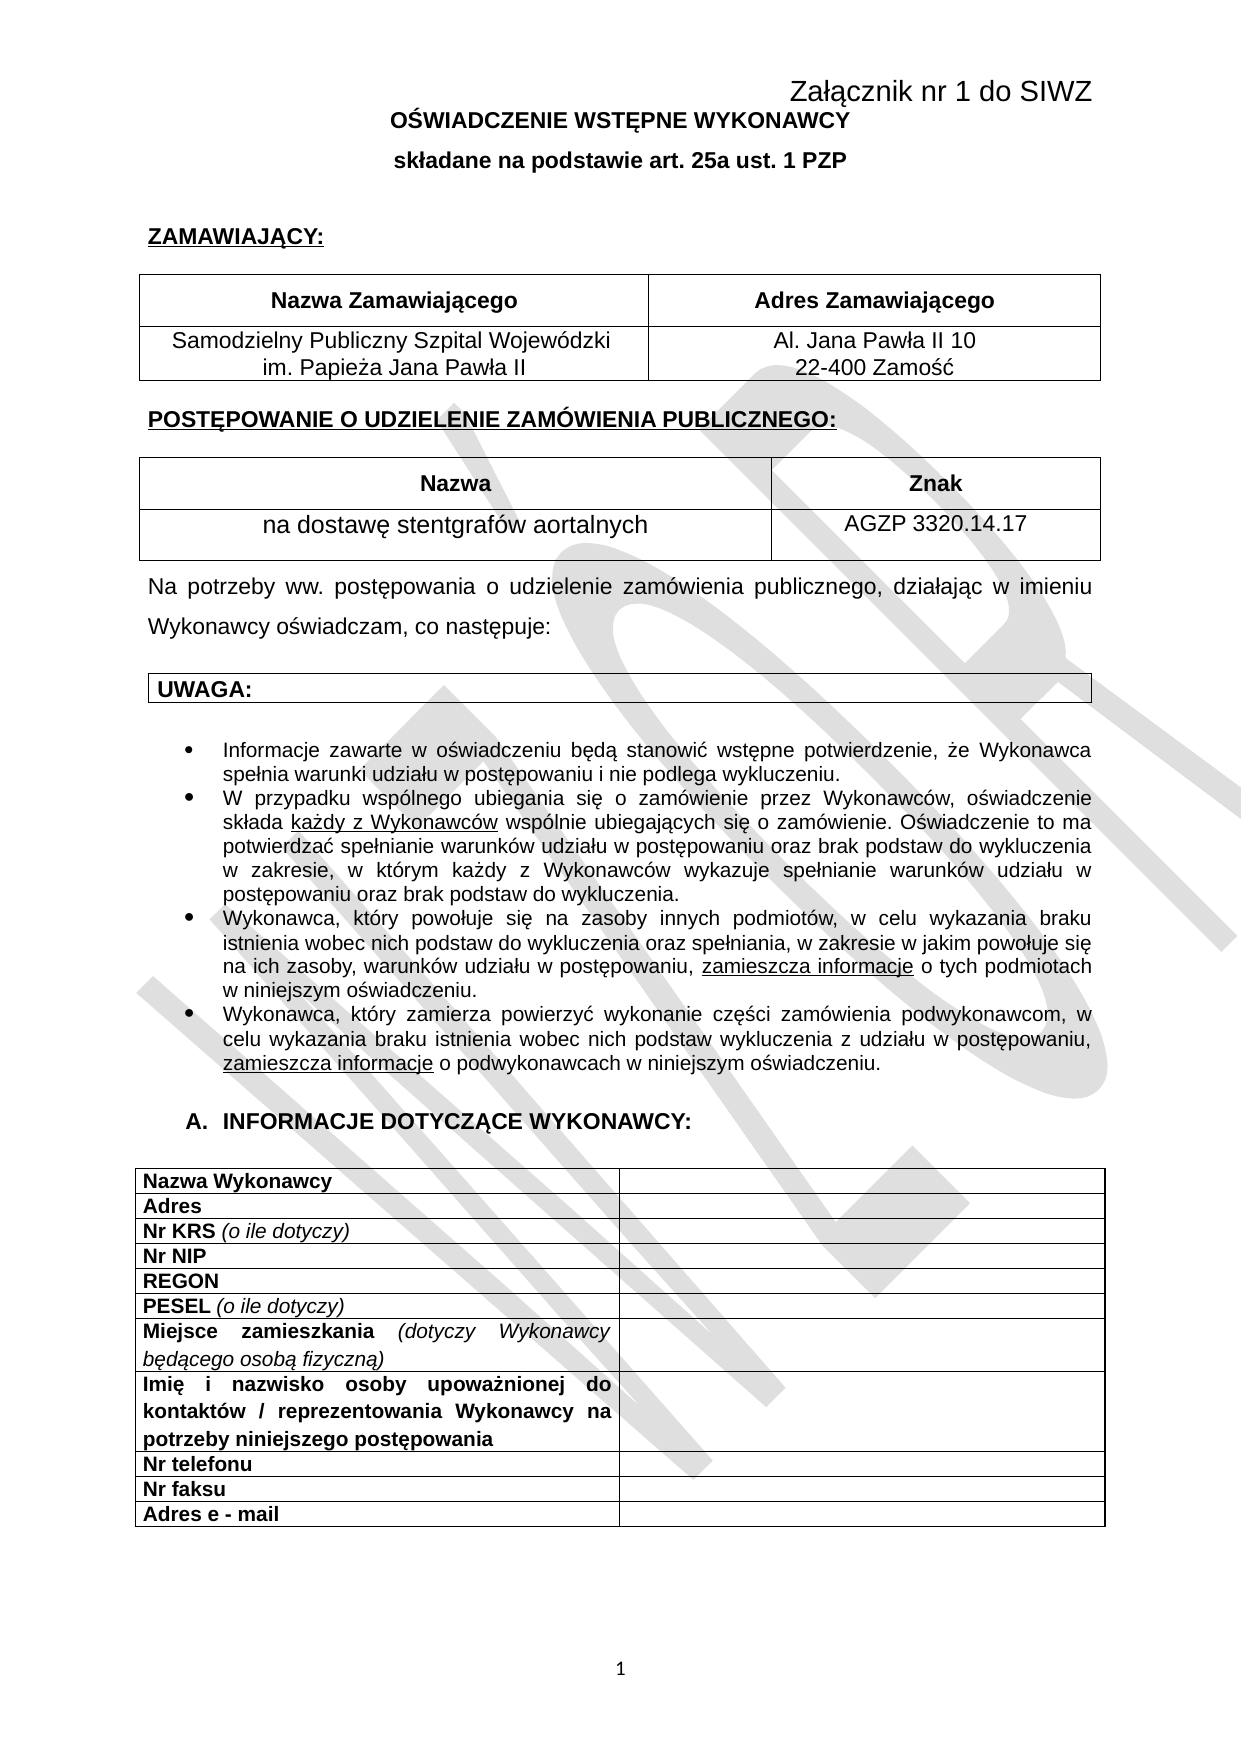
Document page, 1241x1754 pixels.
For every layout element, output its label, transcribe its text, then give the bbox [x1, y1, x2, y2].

table_header [374, 1169, 449, 1193]
table_cell Miejsce zamieszkania (dotyczy Wykonawcy będącego osobą fizyczną) [564, 1332, 607, 1371]
list W przypadku wspólnego ubiegania się o zamówienie przez Wykonawców, oświadczenie składa każdy z Wykonawców wspólnie ubiegających się o zamówienie. Oświadczenie to ma potwierdzać spełnianie warunków udziału w postępowaniu oraz brak podstaw do wykluczenia w zakresie, w którym każdy z Wykonawców wykazuje spełnianie warunków udziału w postępowaniu oraz brak podstaw do wykluczenia. [715, 786, 987, 906]
table_cell AGZP 3320.14.17 [772, 510, 828, 560]
list Wykonawca, który zamierza powierzyć wykonanie części zamówienia podwykonawcom, w celu wykazania braku istnienia wobec nich podstaw wykluczenia z udziału w postępowaniu, zamieszcza informacje o podwykonawcach w niniejszym oświadczeniu. [683, 1002, 1002, 1074]
table_header [620, 1169, 784, 1193]
text [1039, 683, 1083, 702]
list W przypadku wspólnego ubiegania się o zamówienie przez Wykonawców, oświadczenie składa każdy z Wykonawców wspólnie ubiegających się o zamówienie. Oświadczenie to ma potwierdzać spełnianie warunków udziału w postępowaniu oraz brak podstaw do wykluczenia w zakresie, w którym każdy z Wykonawców wykazuje spełnianie warunków udziału w postępowaniu oraz brak podstaw do wykluczenia. [185, 786, 584, 906]
text [798, 674, 970, 702]
table_cell na dostawę stentgrafów aortalnych [140, 510, 771, 560]
table_header [800, 1169, 887, 1193]
table_cell [488, 1269, 537, 1293]
list INFORMACJE DOTYCZĄCE WYKONAWCY: [542, 1108, 743, 1134]
list Wykonawca, który powołuje się na zasoby innych podmiotów, w celu wykazania braku istnienia wobec nich podstaw do wykluczenia oraz spełniania, w zakresie w jakim powołuje się na ich zasoby, warunków udziału w postępowaniu, zamieszcza informacje o tych podmiotach w niniejszym oświadczeniu. [833, 906, 1045, 1002]
table_cell [636, 1372, 1104, 1451]
table_cell [727, 1319, 1104, 1371]
list W przypadku wspólnego ubiegania się o zamówienie przez Wykonawców, oświadczenie składa każdy z Wykonawców wspólnie ubiegających się o zamówienie. Oświadczenie to ma potwierdzać spełnianie warunków udziału w postępowaniu oraz brak podstaw do wykluczenia w zakresie, w którym każdy z Wykonawców wykazuje spełnianie warunków udziału w postępowaniu oraz brak podstaw do wykluczenia. [531, 786, 796, 906]
table_header Znak [925, 458, 1100, 509]
list Wykonawca, który powołuje się na zasoby innych podmiotów, w celu wykazania braku istnienia wobec nich podstaw do wykluczenia oraz spełniania, w zakresie w jakim powołuje się na ich zasoby, warunków udziału w postępowaniu, zamieszcza informacje o tych podmiotach w niniejszym oświadczeniu. [1022, 906, 1092, 1002]
list Wykonawca, który powołuje się na zasoby innych podmiotów, w celu wykazania braku istnienia wobec nich podstaw do wykluczenia oraz spełniania, w zakresie w jakim powołuje się na ich zasoby, warunków udziału w postępowaniu, zamieszcza informacje o tych podmiotach w niniejszym oświadczeniu. [229, 906, 417, 1002]
table_cell [957, 1194, 1104, 1218]
table_header Nazwa Zamawiającego [140, 275, 648, 326]
list Wykonawca, który zamierza powierzyć wykonanie części zamówienia podwykonawcom, w celu wykazania braku istnienia wobec nich podstaw wykluczenia z udziału w postępowaniu, zamieszcza informacje o podwykonawcach w niniejszym oświadczeniu. [450, 1002, 692, 1074]
list W przypadku wspólnego ubiegania się o zamówienie przez Wykonawców, oświadczenie składa każdy z Wykonawców wspólnie ubiegających się o zamówienie. Oświadczenie to ma potwierdzać spełnianie warunków udziału w postępowaniu oraz brak podstaw do wykluczenia w zakresie, w którym każdy z Wykonawców wykazuje spełnianie warunków udziału w postępowaniu oraz brak podstaw do wykluczenia. [915, 786, 1092, 906]
table_cell [501, 1219, 579, 1243]
table_header [596, 1169, 619, 1193]
table_cell [523, 1244, 607, 1268]
table_cell Miejsce zamieszkania (dotyczy Wykonawcy będącego osobą fizyczną) [136, 1319, 567, 1371]
list Wykonawca, który powołuje się na zasoby innych podmiotów, w celu wykazania braku istnienia wobec nich podstaw do wykluczenia oraz spełniania, w zakresie w jakim powołuje się na ich zasoby, warunków udziału w postępowaniu, zamieszcza informacje o tych podmiotach w niniejszym oświadczeniu. [185, 906, 281, 1002]
table_cell [907, 1244, 1104, 1268]
table_cell [620, 1233, 629, 1243]
table_cell [567, 1294, 619, 1318]
table_cell Adres [136, 1194, 392, 1218]
table_cell Nr KRS (o ile dotyczy) [136, 1219, 421, 1243]
table_cell [683, 1269, 868, 1293]
table_cell Nr NIP [136, 1244, 449, 1268]
table_cell [545, 1269, 619, 1293]
table_header Nazwa [140, 458, 492, 509]
subtitle OŚWIADCZENIE WSTĘPNE WYKONAWCY [148, 107, 1092, 134]
table_cell [479, 1194, 550, 1218]
list Informacje zawarte w oświadczeniu będą stanowić wstępne potwierdzenie, że Wykonawca spełnia warunki udziału w postępowaniu i nie podlega wykluczeniu. [673, 737, 879, 786]
table_cell [882, 1269, 1104, 1293]
list Wykonawca, który powołuje się na zasoby innych podmiotów, w celu wykazania braku istnienia wobec nich podstaw do wykluczenia oraz spełniania, w zakresie w jakim powołuje się na ich zasoby, warunków udziału w postępowaniu, zamieszcza informacje o tych podmiotach w niniejszym oświadczeniu. [615, 906, 902, 1002]
table_cell [620, 1417, 659, 1451]
text ZAMAWIAJĄCY: [148, 223, 1092, 249]
text Na potrzeby ww. postępowania o udzielenie zamówienia publicznego, działając w imieniu Wykonawcy oświadczam, co następuje: [1029, 573, 1092, 639]
table_cell Nr faksu [136, 1477, 619, 1501]
table_cell PESEL (o ile dotyczy) [136, 1294, 506, 1318]
list Informacje zawarte w oświadczeniu będą stanowić wstępne potwierdzenie, że Wykonawca spełnia warunki udziału w postępowaniu i nie podlega wykluczeniu. [185, 737, 391, 786]
table_header Nazwa Wykonawcy [136, 1169, 363, 1193]
text Na potrzeby ww. postępowania o udzielenie zamówienia publicznego, działając w imieniu Wykonawcy oświadczam, co następuje: [148, 573, 571, 639]
table_cell [641, 1269, 674, 1293]
table_header Znak [773, 458, 941, 509]
table_cell [620, 1319, 724, 1371]
table_header [937, 1169, 1104, 1193]
text POSTĘPOWANIE O UDZIELENIE ZAMÓWIENIA PUBLICZNEGO: [864, 406, 1092, 432]
table_cell [620, 1502, 1104, 1526]
list Informacje zawarte w oświadczeniu będą stanowić wstępne potwierdzenie, że Wykonawca spełnia warunki udziału w postępowaniu i nie podlega wykluczeniu. [866, 737, 1054, 786]
table_cell [932, 1219, 1104, 1243]
table_cell [403, 1194, 471, 1218]
list INFORMACJE DOTYCZĄCE WYKONAWCY: [305, 1108, 397, 1134]
table_cell [431, 1219, 493, 1243]
table_cell [620, 1194, 802, 1218]
table_cell Samodzielny Publiczny Szpital Wojewódzki im. Papieża Jana Pawła II [140, 327, 648, 380]
table_header [457, 1169, 522, 1193]
table_cell [620, 1279, 635, 1293]
table_header [528, 1169, 585, 1193]
table_cell [817, 1194, 862, 1218]
table_cell [639, 1219, 819, 1243]
table_cell [460, 1244, 515, 1268]
table_cell [516, 1294, 559, 1318]
text POSTĘPOWANIE O UDZIELENIE ZAMÓWIENIA PUBLICZNEGO: [459, 406, 721, 429]
table_header Adres Zamawiającego [649, 275, 1100, 326]
text składane na podstawie art. 25a ust. 1 PZP [148, 147, 1092, 173]
list INFORMACJE DOTYCZĄCE WYKONAWCY: [459, 1108, 533, 1134]
table_cell AGZP 3320.14.17 [813, 510, 984, 560]
table_cell [661, 1244, 843, 1268]
table_cell REGON [136, 1269, 478, 1293]
list Wykonawca, który powołuje się na zasoby innych podmiotów, w celu wykazania braku istnienia wobec nich podstaw do wykluczenia oraz spełniania, w zakresie w jakim powołuje się na ich zasoby, warunków udziału w postępowaniu, zamieszcza informacje o tych podmiotach w niniejszym oświadczeniu. [366, 906, 651, 1002]
table_cell Adres e - mail [136, 1502, 619, 1526]
list INFORMACJE DOTYCZĄCE WYKONAWCY: [403, 1108, 455, 1134]
table_cell [557, 1194, 607, 1218]
list INFORMACJE DOTYCZĄCE WYKONAWCY: [757, 1108, 1092, 1134]
table_cell AGZP 3320.14.17 [976, 510, 1100, 560]
list INFORMACJE DOTYCZĄCE WYKONAWCY: [185, 1108, 296, 1134]
table_cell [699, 1452, 1104, 1476]
table_cell [620, 1477, 1104, 1501]
table_cell [585, 1219, 619, 1243]
list Wykonawca, który zamierza powierzyć wykonanie części zamówienia podwykonawcom, w celu wykazania braku istnienia wobec nich podstaw wykluczenia z udziału w postępowaniu, zamieszcza informacje o podwykonawcach w niniejszym oświadczeniu. [338, 1002, 480, 1074]
text Na potrzeby ww. postępowania o udzielenie zamówienia publicznego, działając w imieniu Wykonawcy oświadczam, co następuje: [876, 573, 1009, 639]
list Informacje zawarte w oświadczeniu będą stanowić wstępne potwierdzenie, że Wykonawca spełnia warunki udziału w postępowaniu i nie podlega wykluczeniu. [497, 737, 680, 786]
table_cell [620, 1244, 651, 1268]
table_cell Al. Jana Pawła II 10 22-400 Zamość [649, 327, 1100, 380]
table_cell [705, 1294, 1104, 1318]
table_header Nazwa [488, 458, 771, 509]
list Wykonawca, który zamierza powierzyć wykonanie części zamówienia podwykonawcom, w celu wykazania braku istnienia wobec nich podstaw wykluczenia z udziału w postępowaniu, zamieszcza informacje o podwykonawcach w niniejszym oświadczeniu. [185, 1002, 343, 1072]
text POSTĘPOWANIE O UDZIELENIE ZAMÓWIENIA PUBLICZNEGO: [148, 406, 449, 429]
table_cell [620, 1294, 664, 1318]
text UWAGA: [149, 674, 612, 702]
text [630, 674, 791, 702]
text Na potrzeby ww. postępowania o udzielenie zamówienia publicznego, działając w imieniu Wykonawcy oświadczam, co następuje: [613, 604, 712, 639]
text Na potrzeby ww. postępowania o udzielenie zamówienia publicznego, działając w imieniu Wykonawcy oświadczam, co następuje: [667, 573, 907, 639]
table_cell Imię i nazwisko osoby upoważnionej do kontaktów / reprezentowania Wykonawcy na potrzeby niniejszego postępowania [136, 1372, 619, 1451]
table_cell [669, 1294, 696, 1318]
table_cell Nr telefonu [136, 1452, 619, 1476]
table_cell [620, 1452, 687, 1476]
